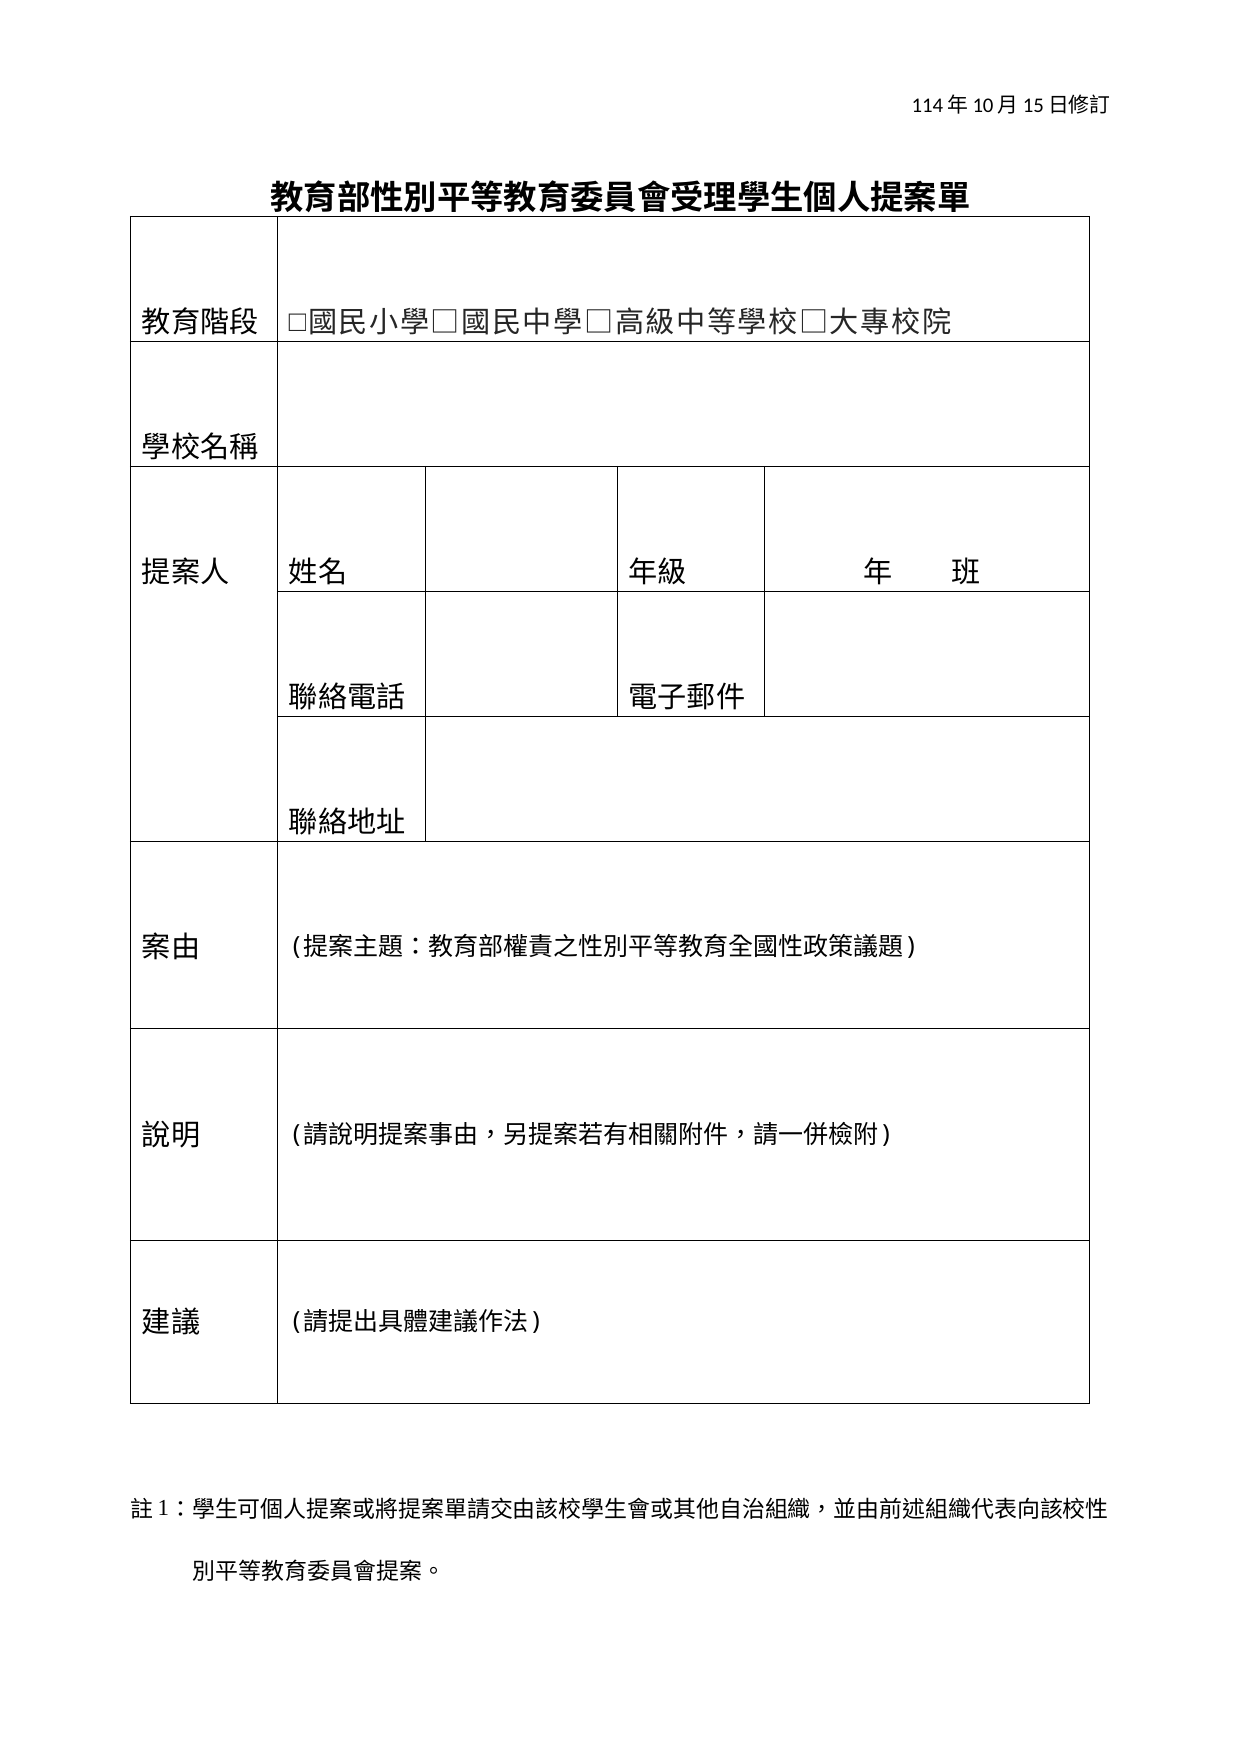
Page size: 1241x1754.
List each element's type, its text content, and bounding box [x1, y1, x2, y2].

table_cell 建議 [131, 1241, 277, 1403]
table_cell [426, 717, 1089, 841]
table_cell (請說明提案事由，另提案若有相關附件，請一併檢附) [278, 1029, 1089, 1240]
table_cell 提案人 [131, 467, 277, 841]
table_cell 學校名稱 [131, 342, 277, 466]
table_cell 電子郵件 [618, 592, 764, 716]
table_header 教育階段 [131, 217, 277, 341]
table_cell 聯絡電話 [278, 592, 425, 716]
table_cell 年級 [618, 467, 764, 591]
table_cell (提案主題：教育部權責之性別平等教育全國性政策議題) [278, 842, 1089, 1028]
table_cell [426, 467, 617, 591]
table_header □國民小學□國民中學□高級中等學校□大專校院 [278, 217, 1089, 341]
table_cell [278, 342, 1089, 466]
table_cell 說明 [131, 1029, 277, 1240]
table_cell 姓名 [278, 467, 425, 591]
text 註1：學生可個人提案或將提案單請交由該校學生會或其他自治組織，並由前述組織代表向該校性別平等教育委員會提案。 [130, 1466, 1110, 1591]
table_cell 案由 [131, 842, 277, 1028]
table_cell [765, 592, 1089, 716]
table_cell [426, 592, 617, 716]
text 教育部性別平等教育委員會受理學生個人提案單 [130, 153, 1110, 216]
table_cell 年 班 [765, 467, 1089, 591]
table_cell (請提出具體建議作法) [278, 1241, 1089, 1403]
table_cell 聯絡地址 [278, 717, 425, 841]
